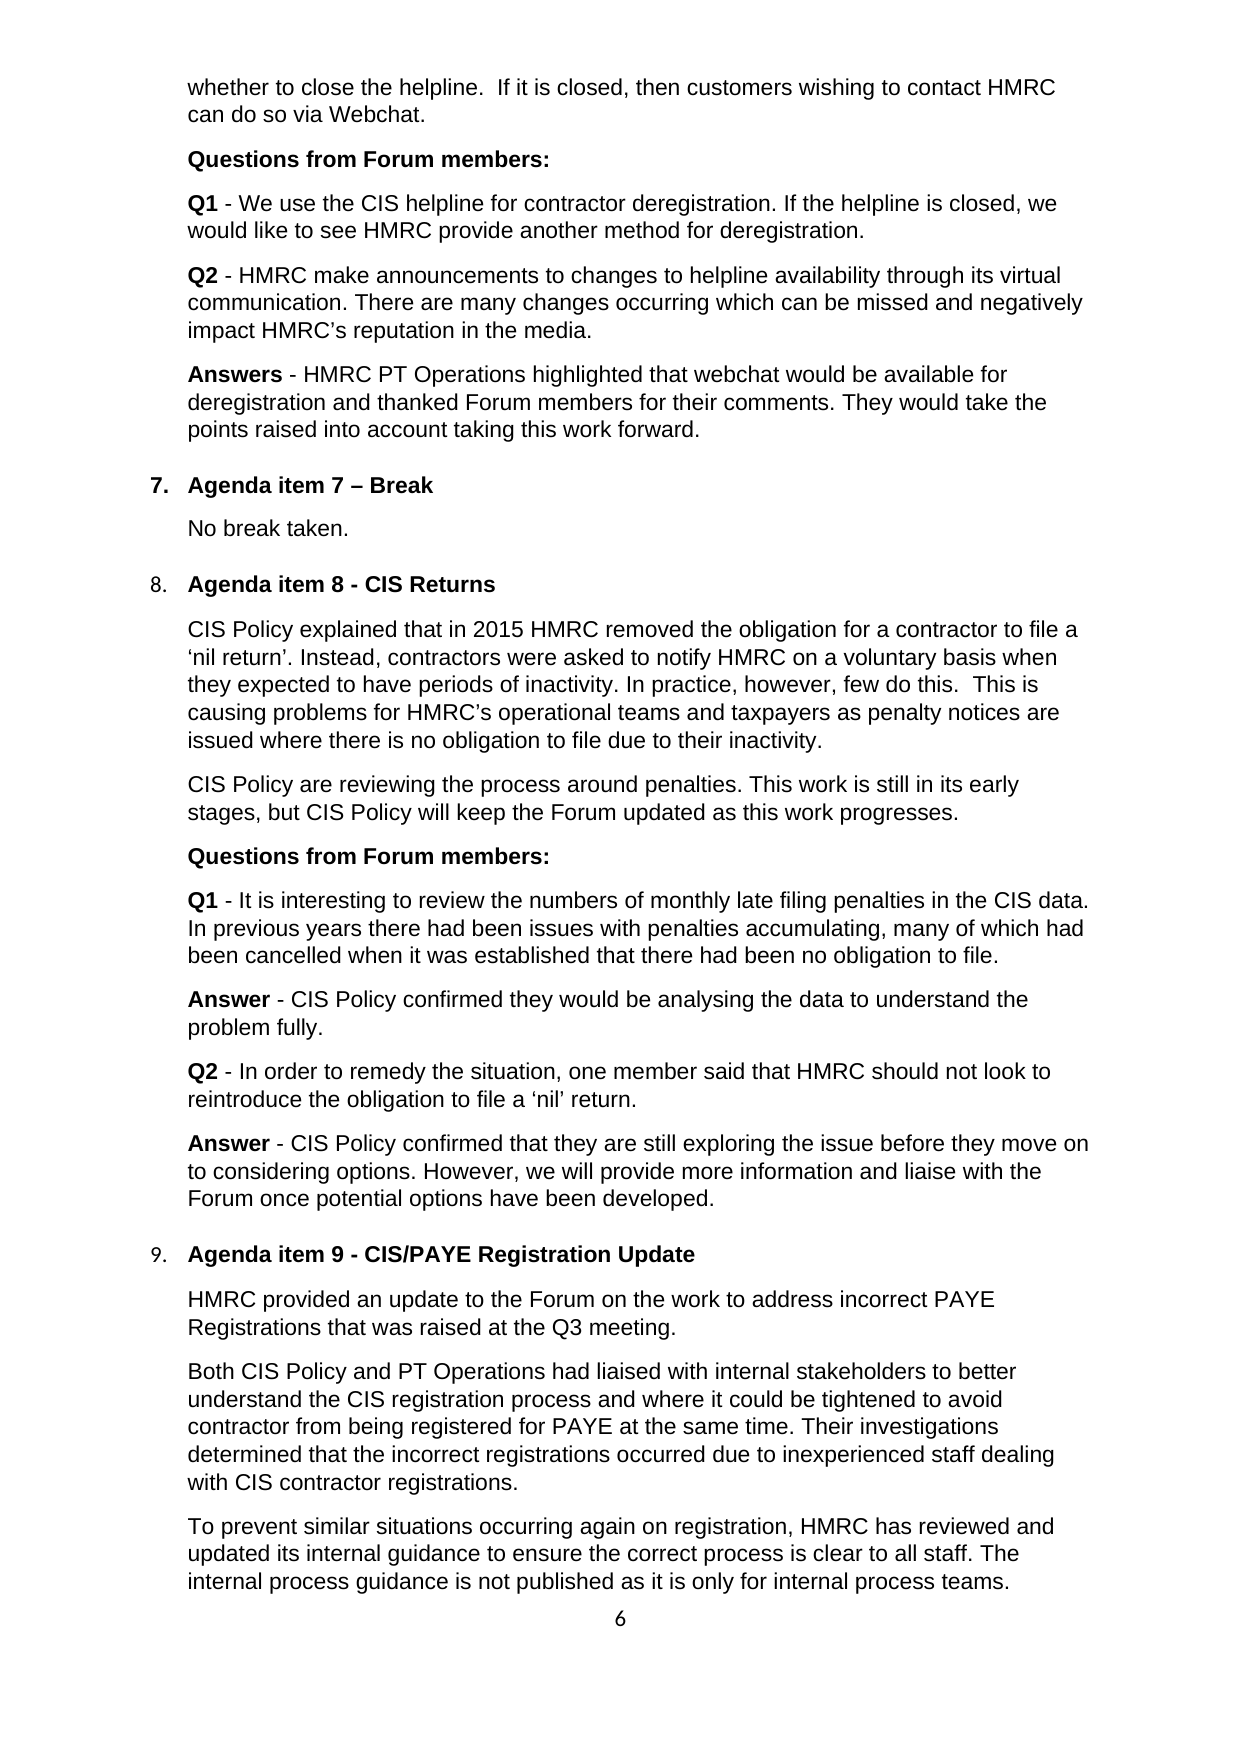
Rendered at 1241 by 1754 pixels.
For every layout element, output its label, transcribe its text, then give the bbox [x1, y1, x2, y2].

list Agenda item 9 - CIS/PAYE Registration Update [150, 1241, 1090, 1269]
text No break taken. [187, 515, 1090, 542]
text CIS Policy explained that in 2015 HMRC removed the obligation for a contractor to file a ‘nil return’. Instead, contractors were asked to notify HMRC on a voluntary basis when they expected to have periods of inactivity. In practice, however, few do this. This is causing problems for HMRC’s operational teams and taxpayers as penalty notices are issued where there is no obligation to file due to their inactivity. [187, 616, 1090, 753]
list Agenda item 8 - CIS Returns [150, 571, 1090, 599]
text Questions from Forum members: [187, 146, 1090, 172]
text Answer - CIS Policy confirmed they would be analysing the data to understand the problem fully. [187, 986, 1092, 1040]
text whether to close the helpline. If it is closed, then customers wishing to contact HMRC can do so via Webchat. [187, 74, 1090, 128]
text Q2 - In order to remedy the situation, one member said that HMRC should not look to reintroduce the obligation to file a ‘nil’ return. [187, 1058, 1092, 1112]
text CIS Policy are reviewing the process around penalties. This work is still in its early stages, but CIS Policy will keep the Forum updated as this work progresses. [187, 771, 1090, 825]
text Q1 - We use the CIS helpline for contractor deregistration. If the helpline is closed, we would like to see HMRC provide another method for deregistration. [187, 190, 1090, 244]
text Questions from Forum members: [187, 843, 1092, 869]
text Q2 - HMRC make announcements to changes to helpline availability through its virtual communication. There are many changes occurring which can be missed and negatively impact HMRC’s reputation in the media. [187, 262, 1090, 343]
text Answer - CIS Policy confirmed that they are still exploring the issue before they move on to considering options. However, we will provide more information and liaise with the Forum once potential options have been developed. [187, 1130, 1093, 1212]
text To prevent similar situations occurring again on registration, HMRC has reviewed and updated its internal guidance to ensure the correct process is clear to all staff. The internal process guidance is not published as it is only for internal process teams. [187, 1513, 1090, 1594]
text Both CIS Policy and PT Operations had liaised with internal stakeholders to better understand the CIS registration process and where it could be tightened to avoid contractor from being registered for PAYE at the same time. Their investigations determined that the incorrect registrations occurred due to inexperienced staff dealing with CIS contractor registrations. [187, 1358, 1090, 1495]
text Q1 - It is interesting to review the numbers of monthly late filing penalties in the CIS data. In previous years there had been issues with penalties accumulating, many of which had been cancelled when it was established that there had been no obligation to file. [187, 887, 1092, 968]
list Agenda item 7 – Break [150, 472, 1090, 498]
text HMRC provided an update to the Forum on the work to address incorrect PAYE Registrations that was raised at the Q3 meeting. [187, 1286, 1090, 1340]
text Answers - HMRC PT Operations highlighted that webchat would be available for deregistration and thanked Forum members for their comments. They would take the points raised into account taking this work forward. [187, 361, 1090, 443]
